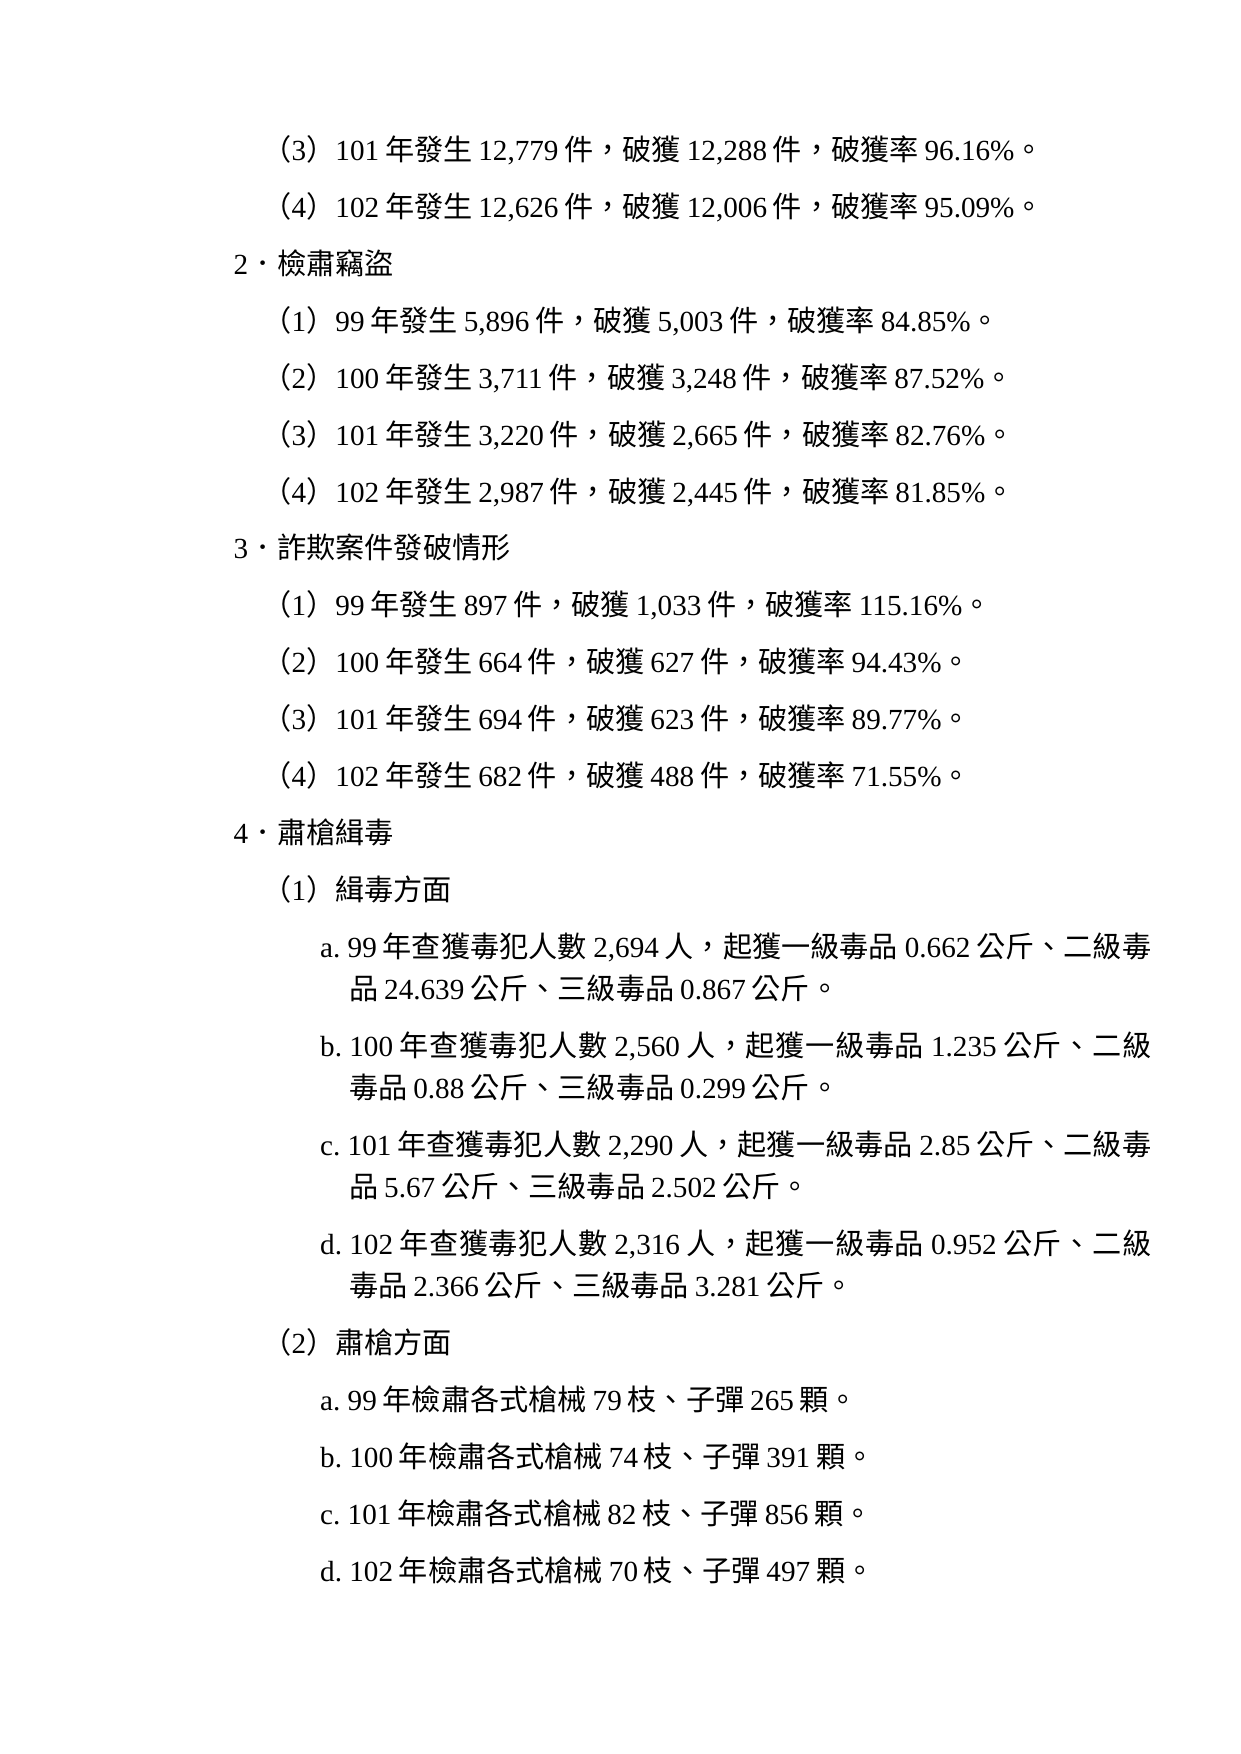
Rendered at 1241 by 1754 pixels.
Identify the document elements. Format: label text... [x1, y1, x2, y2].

list 緝毒方面 [262, 866, 1152, 909]
list 99年查獲毒犯人數2,694人，起獲一級毒品0.662公斤、二級毒品24.639公斤、三級毒品0.867公斤。 [320, 923, 1152, 1008]
list 101年查獲毒犯人數2,290人，起獲一級毒品2.85公斤、二級毒品5.67公斤、三級毒品2.502公斤。 [320, 1122, 1152, 1206]
list 肅槍方面 [262, 1320, 1152, 1362]
list 99年發生897件，破獲1,033件，破獲率115.16%。 [262, 582, 1152, 624]
list 102年發生2,987件，破獲2,445件，破獲率81.85%。 [262, 468, 1152, 511]
list 101年檢肅各式槍械82枝、子彈856顆。 [320, 1491, 1152, 1533]
list 100年檢肅各式槍械74枝、子彈391顆。 [320, 1434, 1152, 1476]
list 100年查獲毒犯人數2,560人，起獲一級毒品1.235公斤、二級毒品0.88公斤、三級毒品0.299公斤。 [320, 1022, 1152, 1107]
list 102年查獲毒犯人數2,316人，起獲一級毒品0.952公斤、二級毒品2.366公斤、三級毒品3.281公斤。 [320, 1221, 1152, 1305]
list 100年發生3,711件，破獲3,248件，破獲率87.52%。 [262, 354, 1152, 397]
list 詐欺案件發破情形 [233, 525, 1152, 567]
list 101年發生12,779件，破獲12,288件，破獲率96.16%。 [262, 127, 1152, 169]
list 101年發生3,220件，破獲2,665件，破獲率82.76%。 [262, 411, 1152, 454]
list 100年發生664件，破獲627件，破獲率94.43%。 [262, 639, 1152, 681]
list 102年發生12,626件，破獲12,006件，破獲率95.09%。 [262, 184, 1152, 226]
list 102年檢肅各式槍械70枝、子彈497顆。 [320, 1547, 1152, 1590]
list 99年發生5,896件，破獲5,003件，破獲率84.85%。 [262, 298, 1152, 340]
list 102年發生682件，破獲488件，破獲率71.55%。 [262, 753, 1152, 795]
list 99年檢肅各式槍械79枝、子彈265顆。 [320, 1377, 1152, 1419]
list 101年發生694件，破獲623件，破獲率89.77%。 [262, 696, 1152, 738]
list 檢肅竊盜 [233, 241, 1152, 283]
list 肅槍緝毒 [233, 809, 1152, 852]
